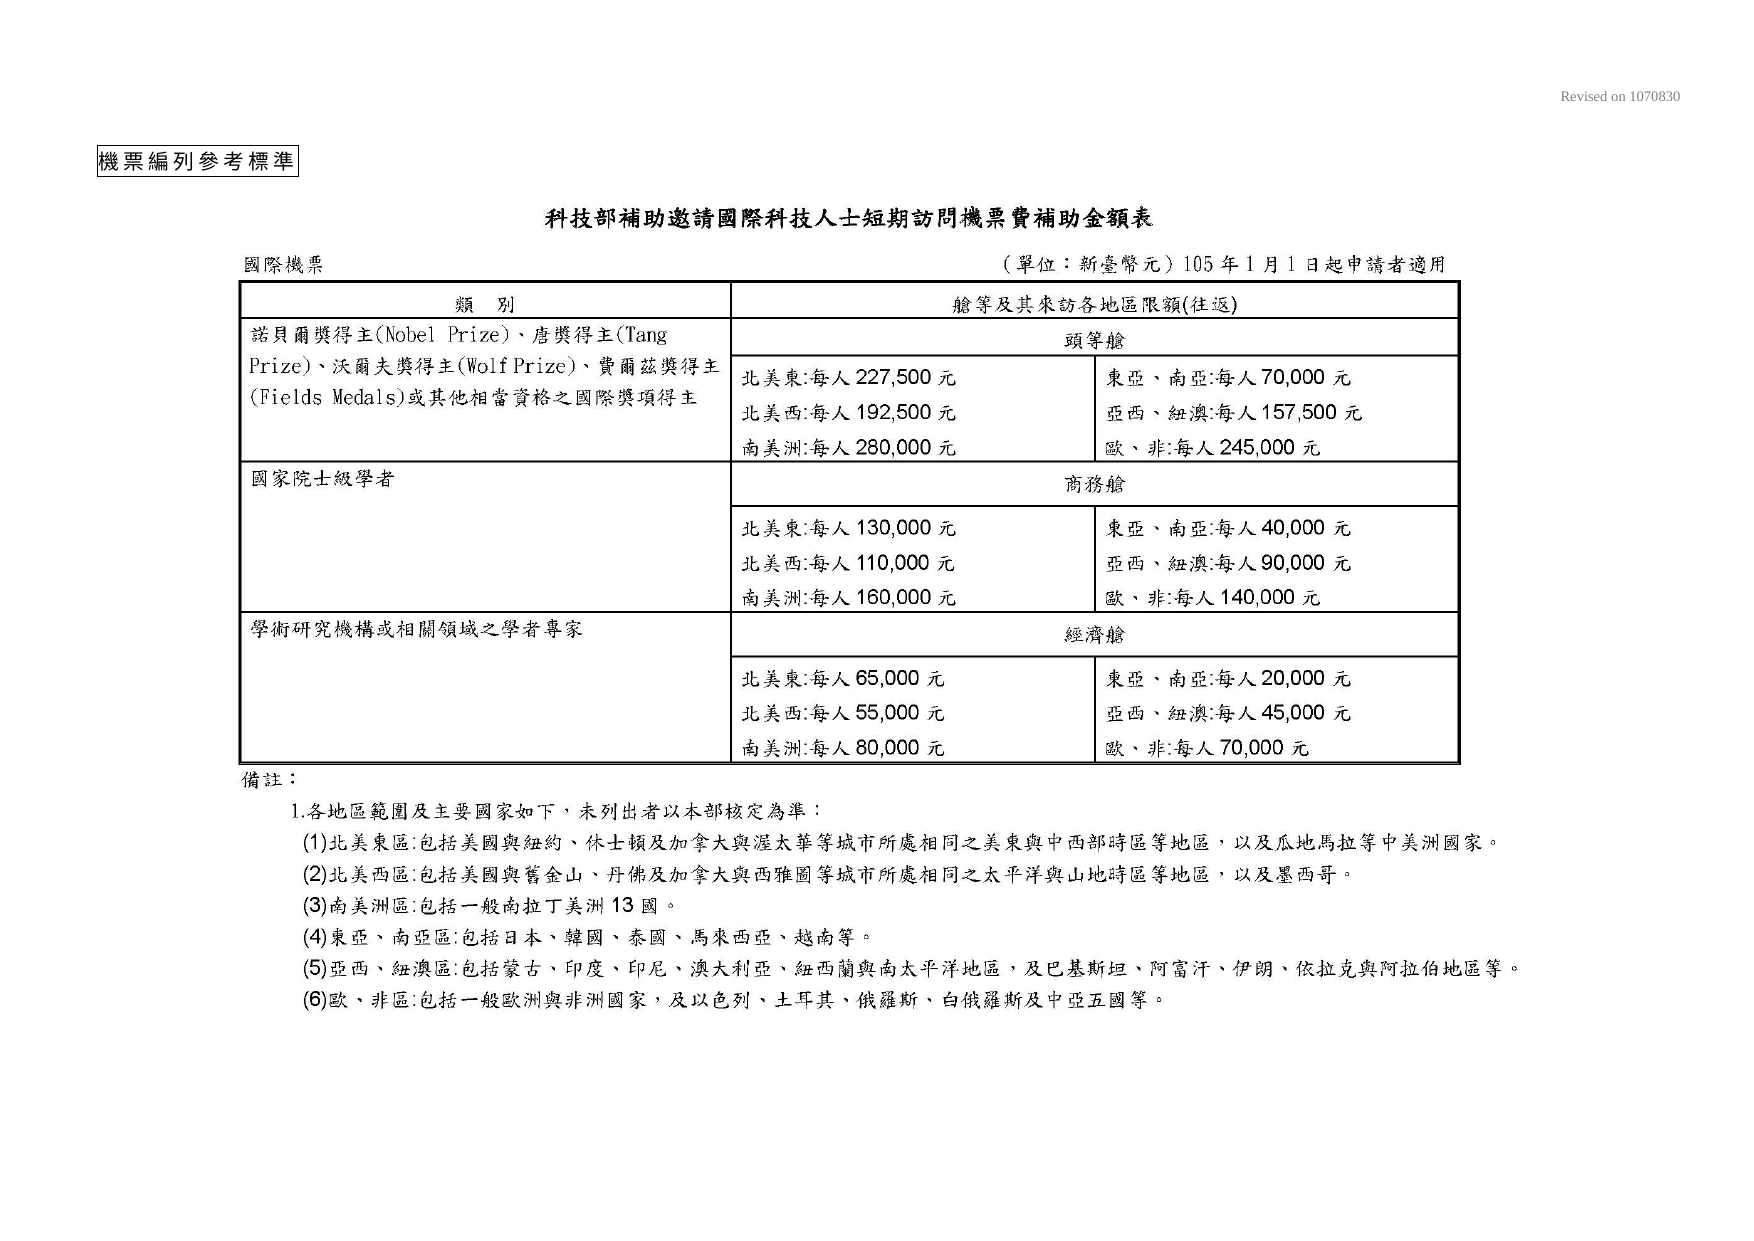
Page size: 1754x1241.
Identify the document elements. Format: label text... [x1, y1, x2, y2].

text 機票編列參考標準 [97, 142, 1672, 179]
picture [209, 179, 1536, 1034]
